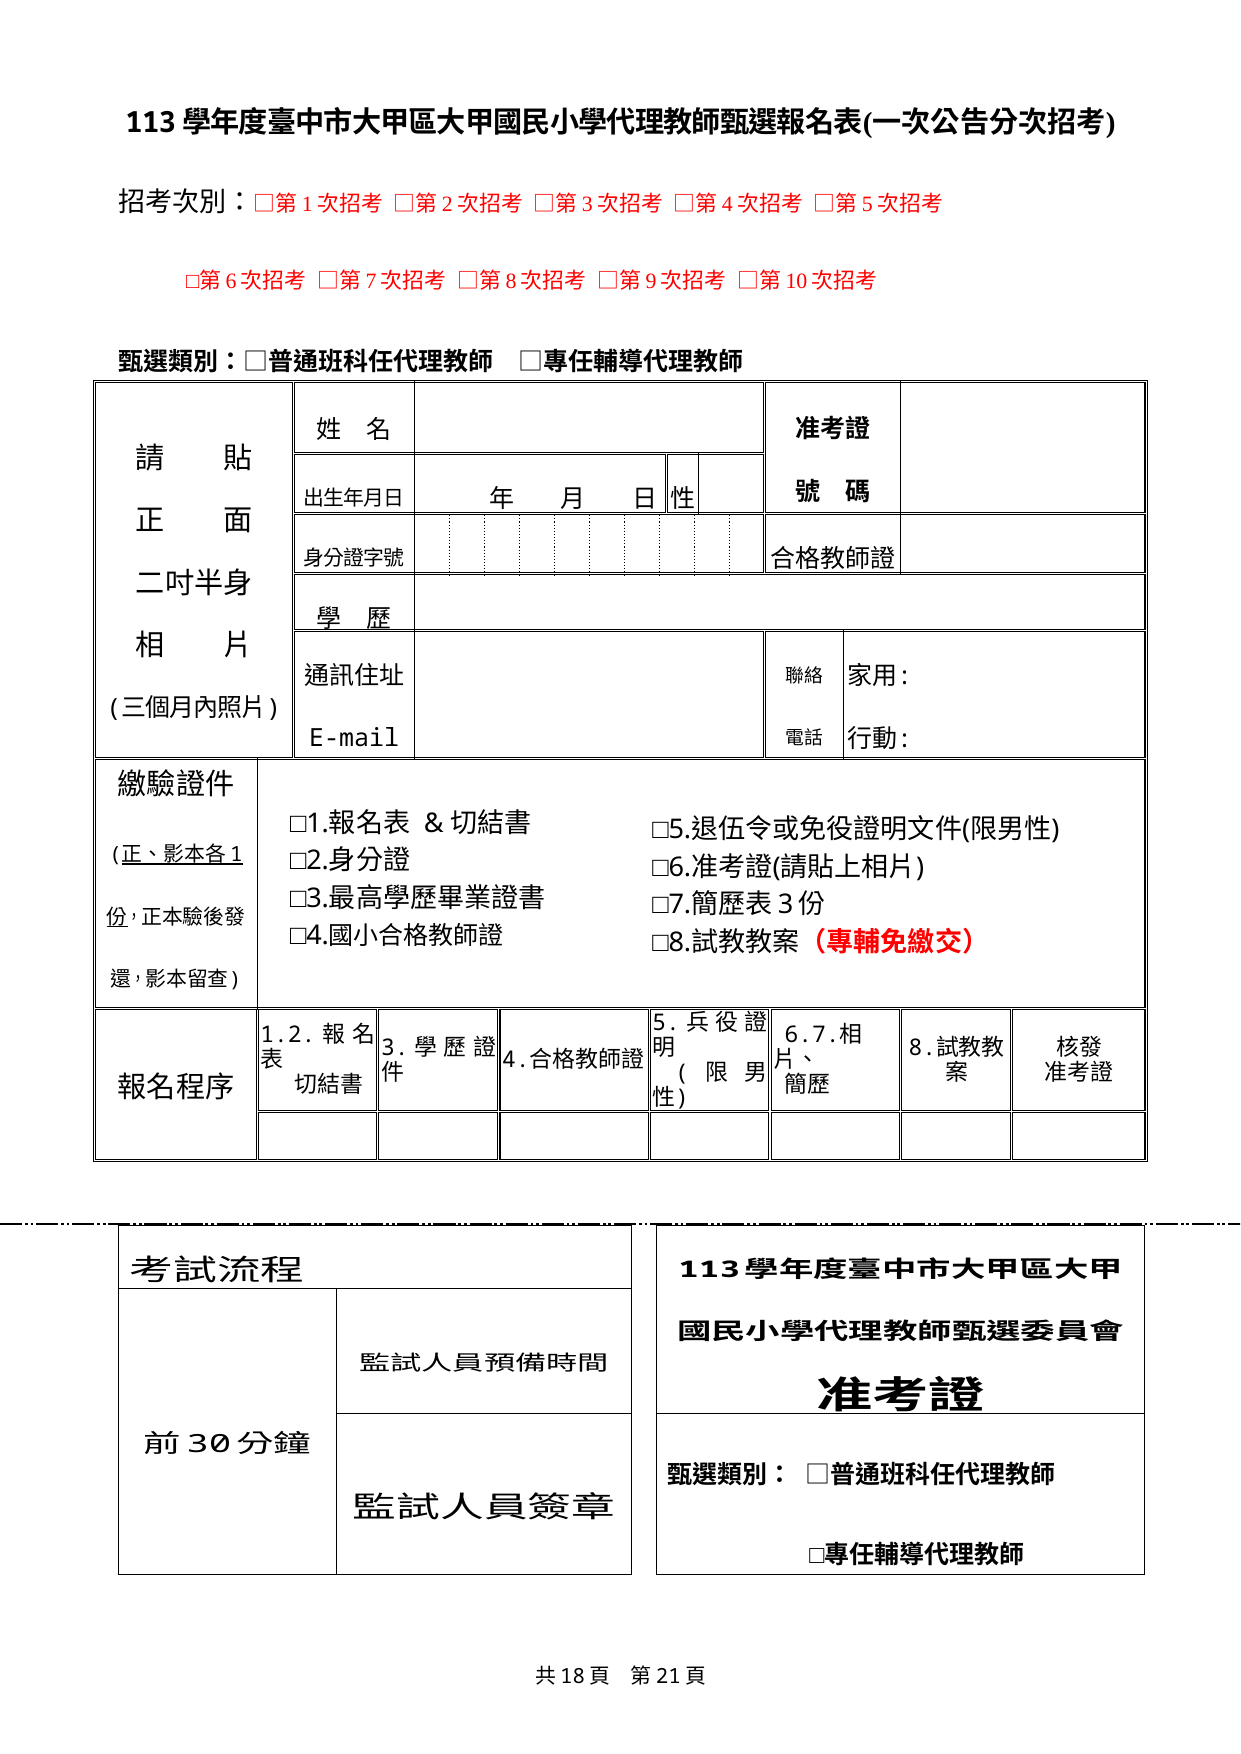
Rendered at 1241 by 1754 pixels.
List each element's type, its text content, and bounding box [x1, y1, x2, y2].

table_cell 聯絡 電話 [766, 632, 843, 757]
table_cell [484, 515, 519, 572]
table_cell [632, 1288, 656, 1413]
table_header [415, 383, 763, 452]
table_cell 學 歷 (報考資格學歷) [295, 575, 414, 629]
table_cell [902, 1113, 1010, 1159]
table_cell 報名程序 [96, 1010, 256, 1159]
table_cell □5.退伍令或免役證明文件(限男性) □6.准考證(請貼上相片) □7.簡歷表3份 □8.試教教案（專輔免繳交） [649, 760, 1144, 1007]
table_cell [415, 632, 763, 757]
table_cell [415, 575, 1144, 629]
table_cell [699, 455, 763, 512]
table_cell 合格教師證字號 [766, 515, 900, 572]
table_header [632, 1225, 656, 1288]
table_cell [379, 1113, 497, 1159]
table_cell 性別 [668, 455, 698, 512]
table_cell [651, 1113, 768, 1159]
text 113學年度臺中市大甲區大甲國民小學代理教師甄選報名表(一次公告分次招考) [118, 78, 1122, 141]
text 招考次別：□第1次招考 □第2次招考 □第3次招考 □第4次招考 □第5次招考 [118, 158, 1122, 220]
table_header 考試流程 [119, 1226, 631, 1288]
table_cell 4.合格教師證 [501, 1010, 648, 1110]
table_cell 核發 准考證 [1013, 1010, 1144, 1110]
table_cell [695, 515, 729, 572]
table_cell [449, 515, 484, 572]
table_cell [772, 1113, 899, 1159]
table_cell 監試人員簽章 [337, 1414, 631, 1574]
table_cell 1.2.報名表 切結書 [259, 1010, 376, 1110]
table_cell 身分證字號 [295, 515, 414, 572]
table_cell [660, 515, 694, 572]
table_cell 8.試教教案 [902, 1010, 1010, 1110]
table_cell [554, 515, 589, 572]
table_cell 年 月 日 [415, 455, 665, 512]
table_cell 通訊住址 E-mail [295, 632, 414, 757]
table_cell 前30分鐘 [119, 1289, 336, 1574]
table_cell 3.學歷證件 [379, 1010, 497, 1110]
table_header 准考證 號 碼 [766, 383, 900, 512]
table_cell 5.兵役證明 (限男性) [651, 1010, 768, 1110]
table_header 姓 名 [295, 383, 414, 452]
table_cell [590, 515, 624, 572]
table_cell 繳驗證件 (正、影本各1份，正本驗後發還，影本留查) [96, 760, 257, 1007]
table_cell 家用: 行動: [844, 632, 1144, 757]
text 甄選類別：□普通班科任代理教師 □專任輔導代理教師 [118, 317, 1122, 380]
table_cell [625, 515, 659, 572]
table_cell 出生年月日 [295, 455, 414, 512]
table_header 請 貼 正 面 二吋半身 相 片 (三個月內照片) [96, 383, 292, 757]
table_header 113學年度臺中市大甲區大甲國民小學代理教師甄選委員會准考證 [657, 1226, 1144, 1413]
table_cell [730, 515, 763, 572]
table_cell [415, 515, 449, 572]
table_cell [1013, 1113, 1144, 1159]
table_header [901, 383, 1144, 512]
table_cell [632, 1413, 656, 1574]
table_cell [259, 1113, 376, 1159]
table_cell [519, 515, 554, 572]
text □第6次招考 □第7次招考 □第8次招考 □第9次招考 □第10次招考 [118, 238, 1122, 300]
table_cell 甄選類別： □普通班科任代理教師 □專任輔導代理教師 [657, 1414, 1144, 1574]
table_cell [901, 515, 1144, 572]
table_cell [501, 1113, 648, 1159]
table_cell □1.報名表 & 切結書 □2.身分證 □3.最高學歷畢業證書 □4.國小合格教師證 [258, 760, 649, 1007]
table_cell 6.7.相片、 簡歷 [772, 1010, 899, 1110]
table_cell 監試人員預備時間 [337, 1289, 631, 1413]
